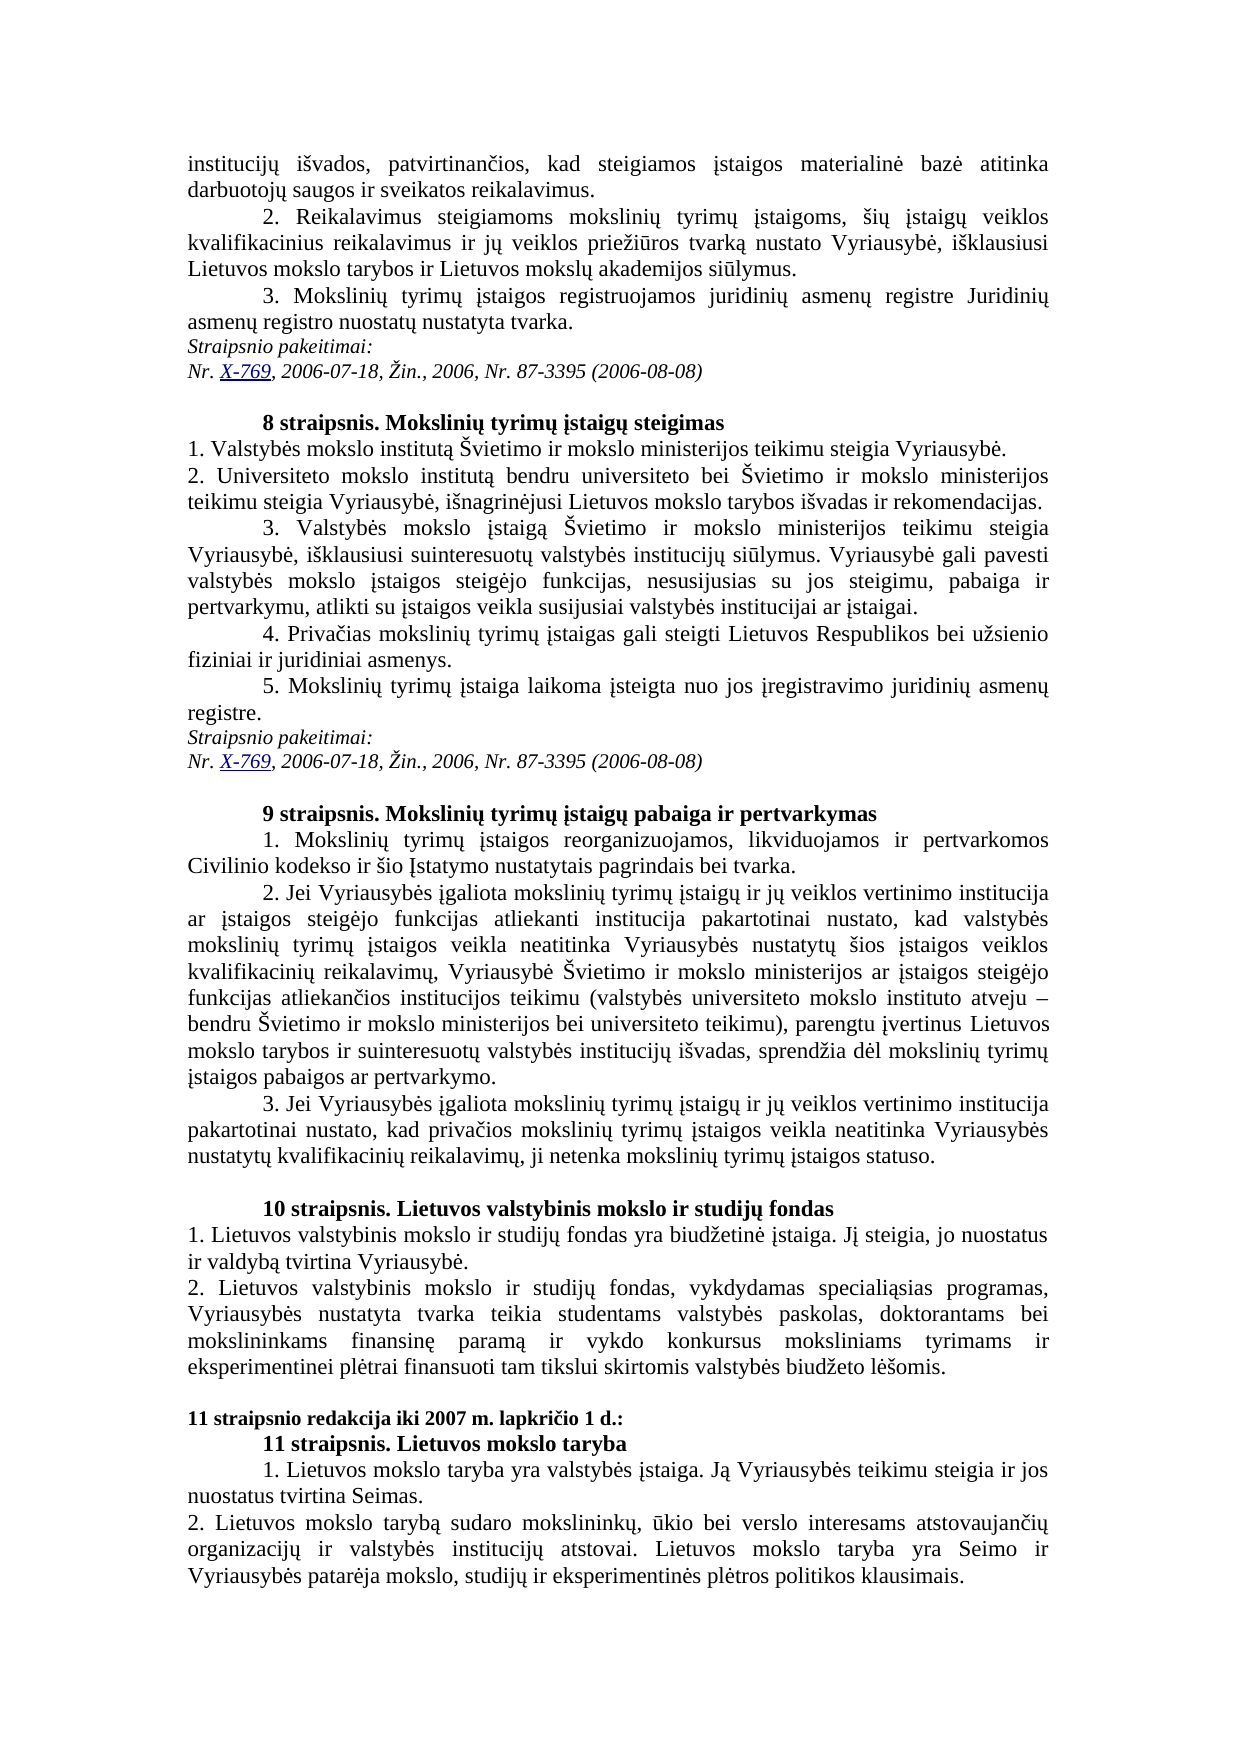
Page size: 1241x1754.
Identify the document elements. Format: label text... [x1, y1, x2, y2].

text 2. Jei Vyriausybės įgaliota mokslinių tyrimų įstaigų ir jų veiklos vertinimo institucija ar įstaigos steigėjo funkcijas atliekanti institucija pakartotinai nustato, kad valstybės mokslinių tyrimų įstaigos veikla neatitinka Vyriausybės nustatytų šios įstaigos veiklos kvalifikacinių reikalavimų, Vyriausybė Švietimo ir mokslo ministerijos ar įstaigos steigėjo funkcijas atliekančios institucijos teikimu (valstybės universiteto mokslo instituto atveju – bendru Švietimo ir mokslo ministerijos bei universiteto teikimu), parengtu įvertinus Lietuvos mokslo tarybos ir suinteresuotų valstybės institucijų išvadas, sprendžia dėl mokslinių tyrimų įstaigos pabaigos ar pertvarkymo. [187, 879, 1050, 1089]
text 3. Jei Vyriausybės įgaliota mokslinių tyrimų įstaigų ir jų veiklos vertinimo institucija pakartotinai nustato, kad privačios mokslinių tyrimų įstaigos veikla neatitinka Vyriausybės nustatytų kvalifikacinių reikalavimų, ji netenka mokslinių tyrimų įstaigos statuso. [187, 1089, 1050, 1169]
text institucijų išvados, patvirtinančios, kad steigiamos įstaigos materialinė bazė atitinka darbuotojų saugos ir sveikatos reikalavimus. [187, 150, 1050, 203]
text Straipsnio pakeitimai: [187, 725, 1053, 749]
text Nr. X-769, 2006-07-18, Žin., 2006, Nr. 87-3395 (2006-08-08) [187, 358, 1053, 383]
text 4. Privačias mokslinių tyrimų įstaigas gali steigti Lietuvos Respublikos bei užsienio fiziniai ir juridiniai asmenys. [187, 620, 1050, 672]
text 10 straipsnis. Lietuvos valstybinis mokslo ir studijų fondas [187, 1195, 1050, 1221]
text 11 straipsnis. Lietuvos mokslo taryba [187, 1430, 1050, 1456]
text Nr. X-769, 2006-07-18, Žin., 2006, Nr. 87-3395 (2006-08-08) [187, 749, 1053, 773]
text 1. Valstybės mokslo institutą Švietimo ir mokslo ministerijos teikimu steigia Vyriausybė. [187, 435, 1050, 462]
text 1. Lietuvos valstybinis mokslo ir studijų fondas yra biudžetinė įstaiga. Jį steigia, jo nuostatus ir valdybą tvirtina Vyriausybė. [187, 1221, 1050, 1274]
text Straipsnio pakeitimai: [187, 334, 1053, 358]
text 11 straipsnio redakcija iki 2007 m. lapkričio 1 d.: [187, 1406, 1050, 1430]
text 2. Universiteto mokslo institutą bendru universiteto bei Švietimo ir mokslo ministerijos teikimu steigia Vyriausybė, išnagrinėjusi Lietuvos mokslo tarybos išvadas ir rekomendacijas. [187, 462, 1050, 514]
text 1. Lietuvos mokslo taryba yra valstybės įstaiga. Ją Vyriausybės teikimu steigia ir jos nuostatus tvirtina Seimas. [187, 1456, 1050, 1509]
text 3. Valstybės mokslo įstaigą Švietimo ir mokslo ministerijos teikimu steigia Vyriausybė, išklausiusi suinteresuotų valstybės institucijų siūlymus. Vyriausybė gali pavesti valstybės mokslo įstaigos steigėjo funkcijas, nesusijusias su jos steigimu, pabaiga ir pertvarkymu, atlikti su įstaigos veikla susijusiai valstybės institucijai ar įstaigai. [187, 514, 1050, 620]
text 2. Lietuvos valstybinis mokslo ir studijų fondas, vykdydamas specialiąsias programas, Vyriausybės nustatyta tvarka teikia studentams valstybės paskolas, doktorantams bei mokslininkams finansinę paramą ir vykdo konkursus moksliniams tyrimams ir eksperimentinei plėtrai finansuoti tam tikslui skirtomis valstybės biudžeto lėšomis. [187, 1274, 1050, 1379]
text 1. Mokslinių tyrimų įstaigos reorganizuojamos, likviduojamos ir pertvarkomos Civilinio kodekso ir šio Įstatymo nustatytais pagrindais bei tvarka. [187, 826, 1050, 879]
text 2. Reikalavimus steigiamoms mokslinių tyrimų įstaigoms, šių įstaigų veiklos kvalifikacinius reikalavimus ir jų veiklos priežiūros tvarką nustato Vyriausybė, išklausiusi Lietuvos mokslo tarybos ir Lietuvos mokslų akademijos siūlymus. [187, 203, 1050, 282]
text 9 straipsnis. Mokslinių tyrimų įstaigų pabaiga ir pertvarkymas [187, 800, 1050, 826]
text 2. Lietuvos mokslo tarybą sudaro mokslininkų, ūkio bei verslo interesams atstovaujančių organizacijų ir valstybės institucijų atstovai. Lietuvos mokslo taryba yra Seimo ir Vyriausybės patarėja mokslo, studijų ir eksperimentinės plėtros politikos klausimais. [187, 1509, 1050, 1588]
text 8 straipsnis. Mokslinių tyrimų įstaigų steigimas [187, 409, 1050, 435]
text 5. Mokslinių tyrimų įstaiga laikoma įsteigta nuo jos įregistravimo juridinių asmenų registre. [187, 672, 1050, 725]
text 3. Mokslinių tyrimų įstaigos registruojamos juridinių asmenų registre Juridinių asmenų registro nuostatų nustatyta tvarka. [187, 282, 1050, 334]
